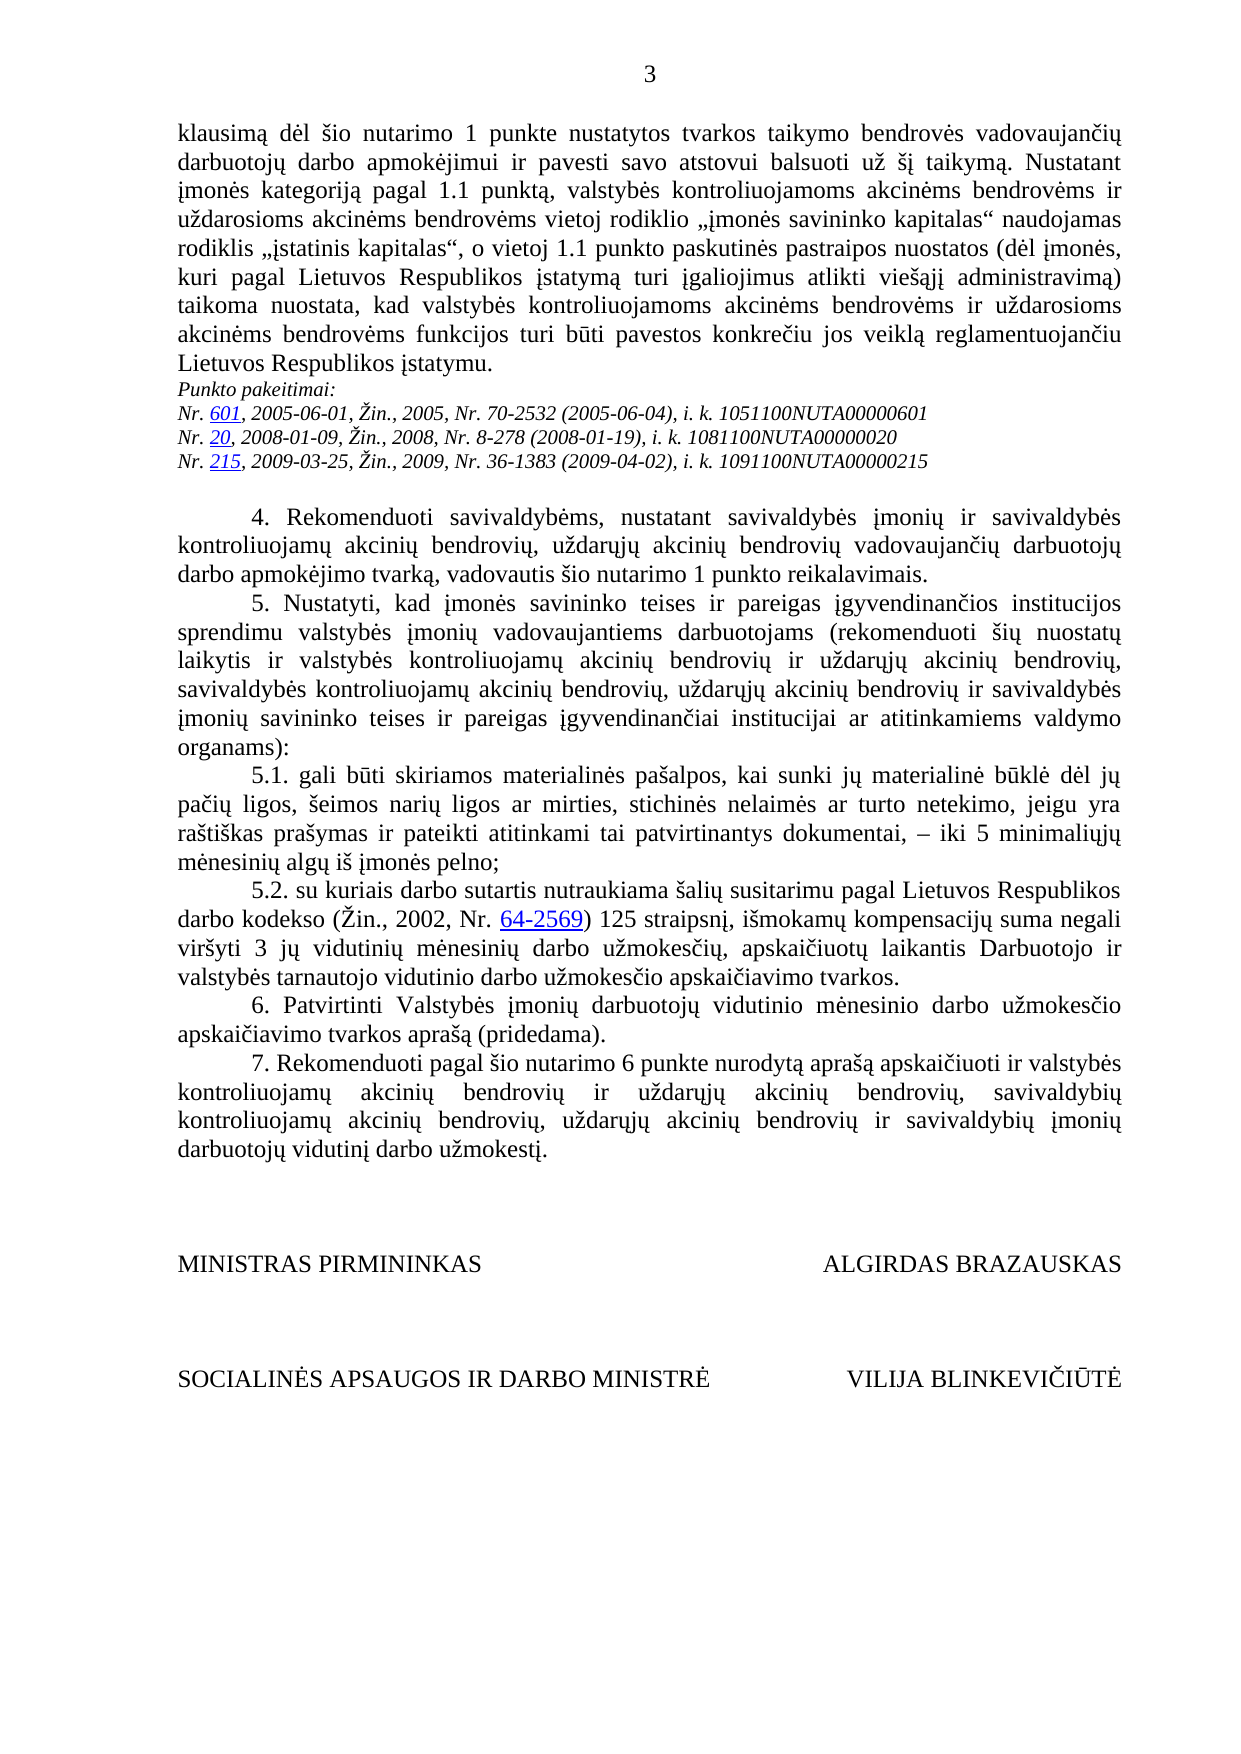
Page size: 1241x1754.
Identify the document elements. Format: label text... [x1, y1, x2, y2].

text 4. Rekomenduoti savivaldybėms, nustatant savivaldybės įmonių ir savivaldybės kontroliuojamų akcinių bendrovių, uždarųjų akcinių bendrovių vadovaujančių darbuotojų darbo apmokėjimo tvarką, vadovautis šio nutarimo 1 punkto reikalavimais. [177, 502, 1122, 588]
text Nr. 601, 2005-06-01, Žin., 2005, Nr. 70-2532 (2005-06-04), i. k. 1051100NUTA00000601 [177, 401, 1122, 425]
text 5.2. su kuriais darbo sutartis nutraukiama šalių susitarimu pagal Lietuvos Respublikos darbo kodekso (Žin., 2002, Nr. 64-2569) 125 straipsnį, išmokamų kompensacijų suma negali viršyti 3 jų vidutinių mėnesinių darbo užmokesčių, apskaičiuotų laikantis Darbuotojo ir valstybės tarnautojo vidutinio darbo užmokesčio apskaičiavimo tvarkos. [177, 876, 1122, 991]
text Punkto pakeitimai: [177, 377, 1122, 401]
text Nr. 20, 2008-01-09, Žin., 2008, Nr. 8-278 (2008-01-19), i. k. 1081100NUTA00000020 [177, 425, 1122, 449]
text 6. Patvirtinti Valstybės įmonių darbuotojų vidutinio mėnesinio darbo užmokesčio apskaičiavimo tvarkos aprašą (pridedama). [177, 991, 1122, 1048]
text MINISTRAS PIRMININKAS ALGIRDAS BRAZAUSKAS [177, 1249, 1122, 1278]
text klausimą dėl šio nutarimo 1 punkte nustatytos tvarkos taikymo bendrovės vadovaujančių darbuotojų darbo apmokėjimui ir pavesti savo atstovui balsuoti už šį taikymą. Nustatant įmonės kategoriją pagal 1.1 punktą, valstybės kontroliuojamoms akcinėms bendrovėms ir uždarosioms akcinėms bendrovėms vietoj rodiklio „įmonės savininko kapitalas“ naudojamas rodiklis „įstatinis kapitalas“, o vietoj 1.1 punkto paskutinės pastraipos nuostatos (dėl įmonės, kuri pagal Lietuvos Respublikos įstatymą turi įgaliojimus atlikti viešąjį administravimą) taikoma nuostata, kad valstybės kontroliuojamoms akcinėms bendrovėms ir uždarosioms akcinėms bendrovėms funkcijos turi būti pavestos konkrečiu jos veiklą reglamentuojančiu Lietuvos Respublikos įstatymu. [177, 118, 1122, 377]
text 5. Nustatyti, kad įmonės savininko teises ir pareigas įgyvendinančios institucijos sprendimu valstybės įmonių vadovaujantiems darbuotojams (rekomenduoti šių nuostatų laikytis ir valstybės kontroliuojamų akcinių bendrovių ir uždarųjų akcinių bendrovių, savivaldybės kontroliuojamų akcinių bendrovių, uždarųjų akcinių bendrovių ir savivaldybės įmonių savininko teises ir pareigas įgyvendinančiai institucijai ar atitinkamiems valdymo organams): [177, 588, 1122, 761]
text SOCIALINĖS APSAUGOS IR DARBO MINISTRĖ VILIJA BLINKEVIČIŪTĖ [177, 1364, 1122, 1393]
text 5.1. gali būti skiriamos materialinės pašalpos, kai sunki jų materialinė būklė dėl jų pačių ligos, šeimos narių ligos ar mirties, stichinės nelaimės ar turto netekimo, jeigu yra raštiškas prašymas ir pateikti atitinkami tai patvirtinantys dokumentai, – iki 5 minimaliųjų mėnesinių algų iš įmonės pelno; [177, 761, 1122, 876]
text Nr. 215, 2009-03-25, Žin., 2009, Nr. 36-1383 (2009-04-02), i. k. 1091100NUTA00000215 [177, 449, 1122, 473]
text 7. Rekomenduoti pagal šio nutarimo 6 punkte nurodytą aprašą apskaičiuoti ir valstybės kontroliuojamų akcinių bendrovių ir uždarųjų akcinių bendrovių, savivaldybių kontroliuojamų akcinių bendrovių, uždarųjų akcinių bendrovių ir savivaldybių įmonių darbuotojų vidutinį darbo užmokestį. [177, 1048, 1122, 1163]
